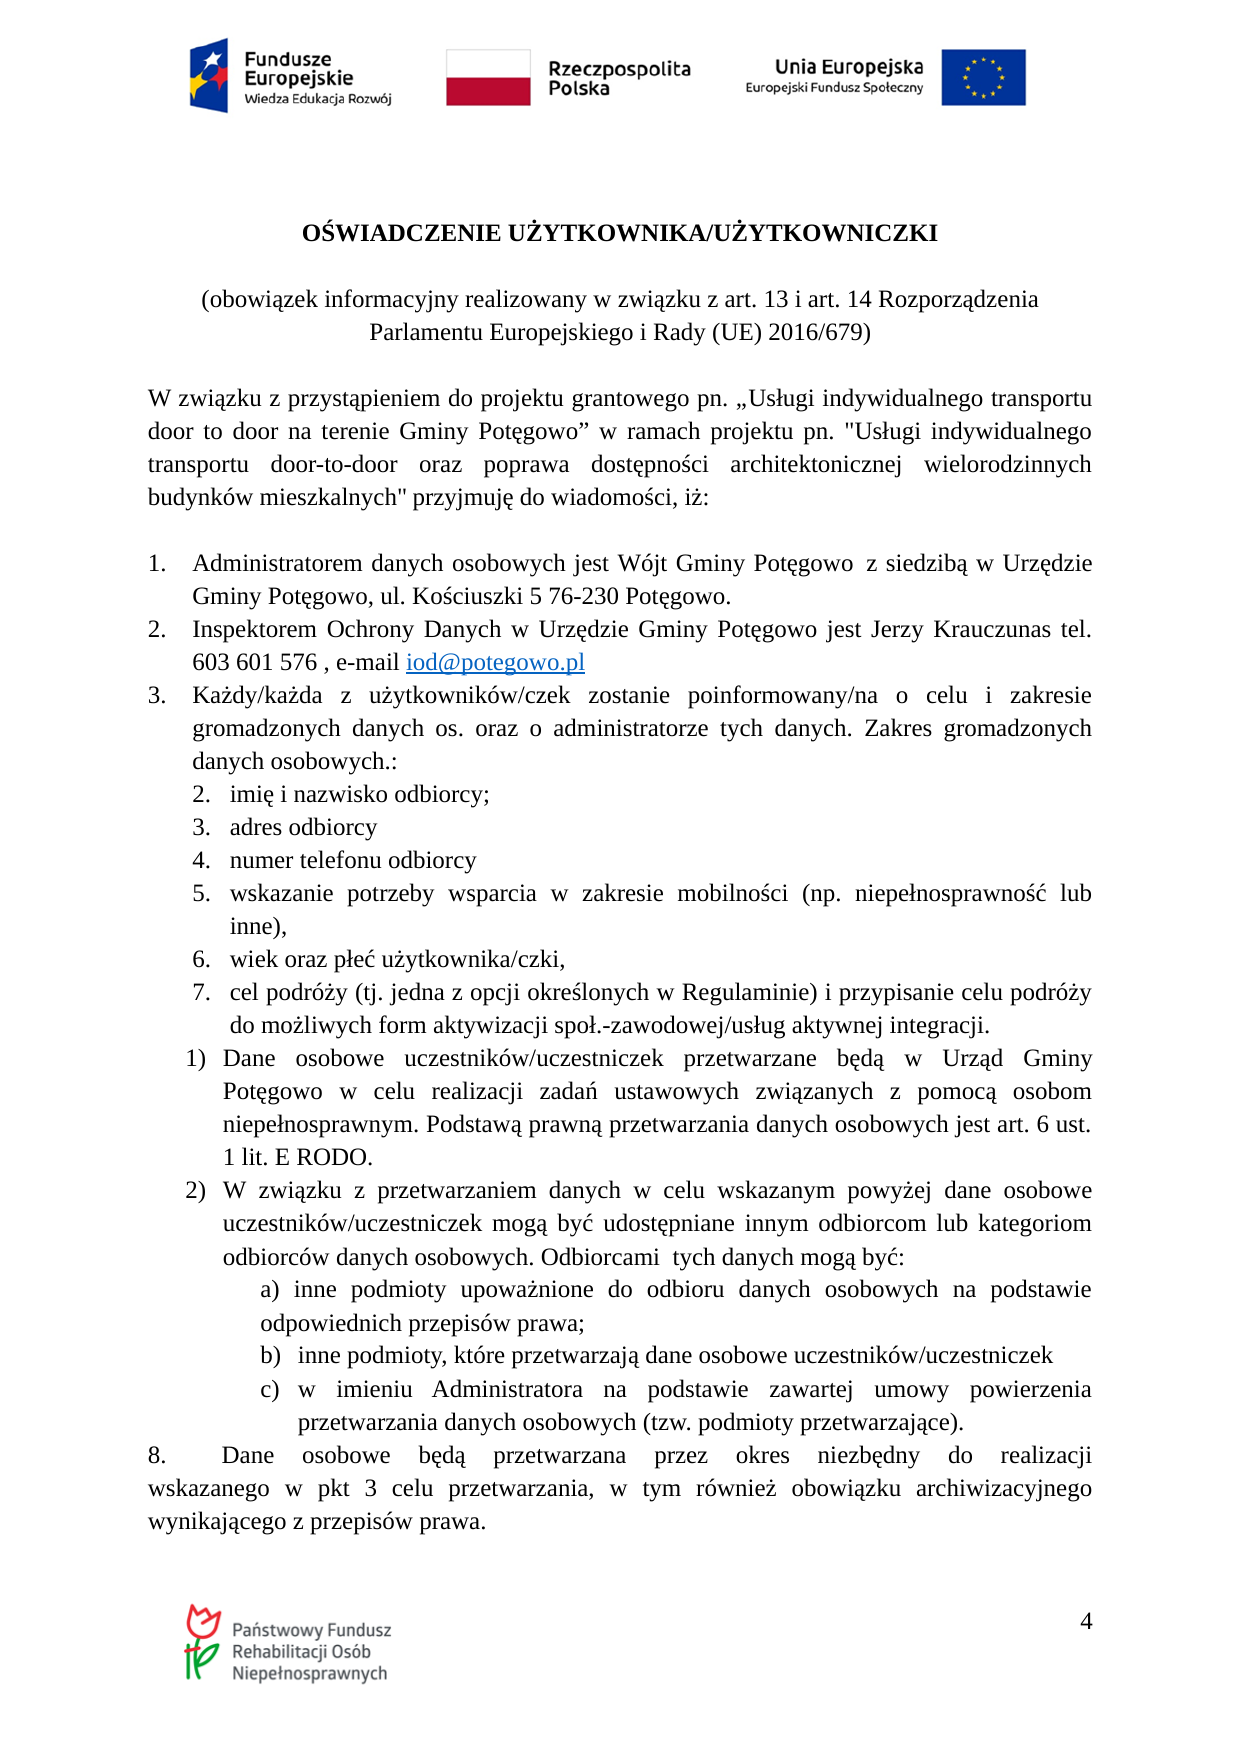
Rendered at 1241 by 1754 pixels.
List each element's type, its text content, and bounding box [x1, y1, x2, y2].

list wskazanie potrzeby wsparcia w zakresie mobilności (np. niepełnosprawność lub inne), [192, 878, 1093, 940]
list Każdy/każda z użytkowników/czek zostanie poinformowany/na o celu i zakresie gromadzonych danych os. oraz o administratorze tych danych. Zakres gromadzonych danych osobowych.: [148, 680, 1093, 775]
text W związku z przystąpieniem do projektu grantowego pn. „Usługi indywidualnego transportu door to door na terenie Gminy Potęgowo” w ramach projektu pn. "Usługi indywidualnego transportu door-to-door oraz poprawa dostępności architektonicznej wielorodzinnych budynków mieszkalnych" przyjmuję do wiadomości, iż: [148, 383, 1093, 511]
list w imieniu Administratora na podstawie zawartej umowy powierzenia przetwarzania danych osobowych (tzw. podmioty przetwarzające). [260, 1374, 1093, 1435]
list inne podmioty, które przetwarzają dane osobowe uczestników/uczestniczek [260, 1341, 1093, 1369]
list imię i nazwisko odbiorcy; [192, 779, 1093, 808]
list wiek oraz płeć użytkownika/czki, [192, 944, 1093, 973]
list W związku z przetwarzaniem danych w celu wskazanym powyżej dane osobowe uczestników/uczestniczek mogą być udostępniane innym odbiorcom lub kategoriom odbiorców danych osobowych. Odbiorcami tych danych mogą być: [185, 1176, 1093, 1270]
text OŚWIADCZENIE UŻYTKOWNIKA/UŻYTKOWNICZKI [148, 218, 1093, 246]
list Inspektorem Ochrony Danych w Urzędzie Gminy Potęgowo jest Jerzy Krauczunas tel. 603 601 576 , e-mail iod@potegowo.pl [148, 614, 1093, 676]
text a) inne podmioty upoważnione do odbioru danych osobowych na podstawie odpowiednich przepisów prawa; [260, 1274, 1093, 1336]
list cel podróży (tj. jedna z opcji określonych w Regulaminie) i przypisanie celu podróży do możliwych form aktywizacji społ.-zawodowej/usług aktywnej integracji. [192, 977, 1093, 1039]
list adres odbiorcy [192, 812, 1093, 841]
list Administratorem danych osobowych jest Wójt Gminy Potęgowo z siedzibą w Urzędzie Gminy Potęgowo, ul. Kościuszki 5 76-230 Potęgowo. [148, 548, 1093, 610]
text (obowiązek informacyjny realizowany w związku z art. 13 i art. 14 Rozporządzenia Parlamentu Europejskiego i Rady (UE) 2016/679) [148, 284, 1093, 345]
list numer telefonu odbiorcy [192, 845, 1093, 874]
list Dane osobowe będą przetwarzana przez okres niezbędny do realizacji wskazanego w pkt 3 celu przetwarzania, w tym również obowiązku archiwizacyjnego wynikającego z przepisów prawa. [148, 1440, 1093, 1534]
list Dane osobowe uczestników/uczestniczek przetwarzane będą w Urząd Gminy Potęgowo w celu realizacji zadań ustawowych związanych z pomocą osobom niepełnosprawnym. Podstawą prawną przetwarzania danych osobowych jest art. 6 ust. 1 lit. E RODO. [185, 1043, 1093, 1171]
